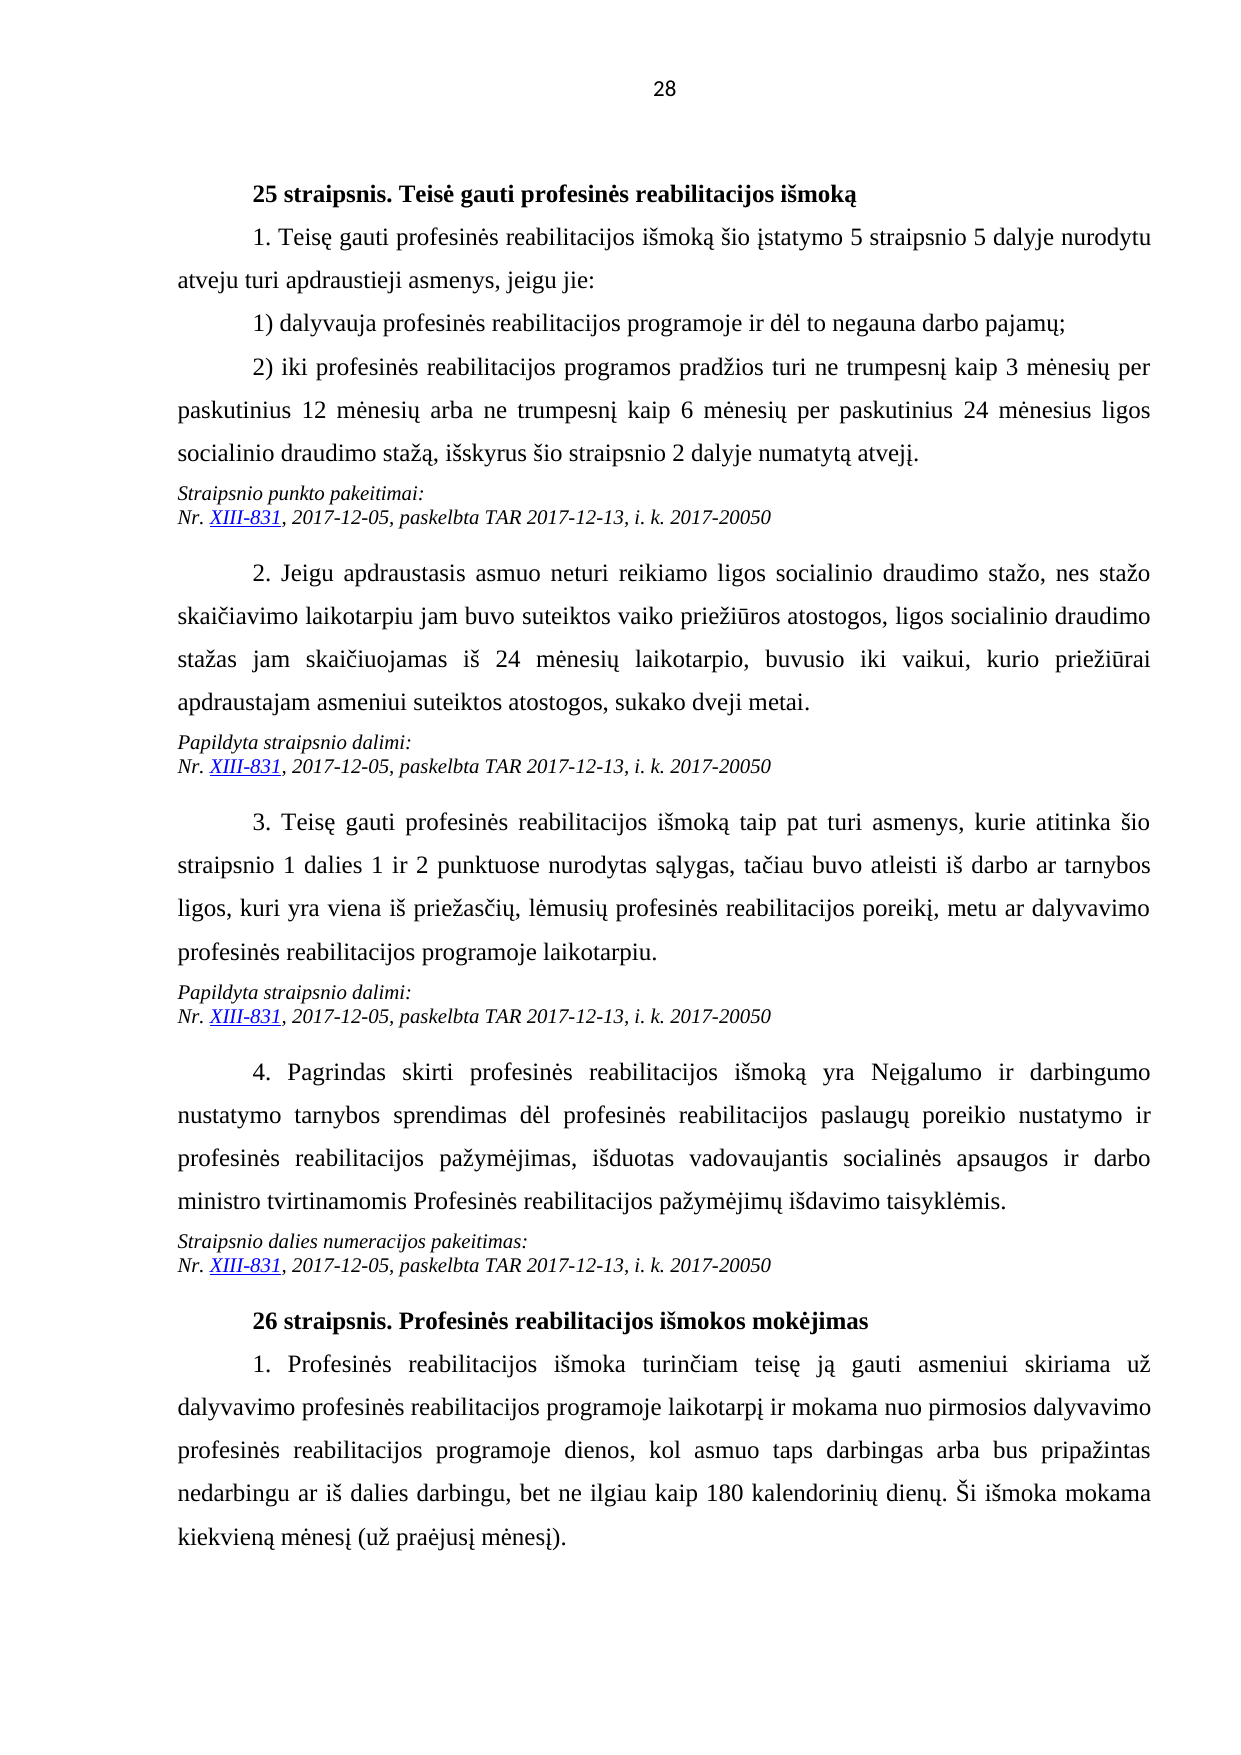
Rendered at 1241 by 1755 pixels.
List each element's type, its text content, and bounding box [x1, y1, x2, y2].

text Nr. XIII-831, 2017-12-05, paskelbta TAR 2017-12-13, i. k. 2017-20050 [177, 1253, 1152, 1277]
text 2. Jeigu apdraustasis asmuo neturi reikiamo ligos socialinio draudimo stažo, nes stažo skaičiavimo laikotarpiu jam buvo suteiktos vaiko priežiūros atostogos, ligos socialinio draudimo stažas jam skaičiuojamas iš 24 mėnesių laikotarpio, buvusio iki vaikui, kurio priežiūrai apdraustajam asmeniui suteiktos atostogos, sukako dveji metai. [177, 558, 1152, 716]
text 1) dalyvauja profesinės reabilitacijos programoje ir dėl to negauna darbo pajamų; [177, 308, 1152, 337]
text 1. Teisę gauti profesinės reabilitacijos išmoką šio įstatymo 5 straipsnio 5 dalyje nurodytu atveju turi apdraustieji asmenys, jeigu jie: [177, 222, 1152, 294]
text 3. Teisę gauti profesinės reabilitacijos išmoką taip pat turi asmenys, kurie atitinka šio straipsnio 1 dalies 1 ir 2 punktuose nurodytas sąlygas, tačiau buvo atleisti iš darbo ar tarnybos ligos, kuri yra viena iš priežasčių, lėmusių profesinės reabilitacijos poreikį, metu ar dalyvavimo profesinės reabilitacijos programoje laikotarpiu. [177, 807, 1152, 965]
text 1. Profesinės reabilitacijos išmoka turinčiam teisę ją gauti asmeniui skiriama už dalyvavimo profesinės reabilitacijos programoje laikotarpį ir mokama nuo pirmosios dalyvavimo profesinės reabilitacijos programoje dienos, kol asmuo taps darbingas arba bus pripažintas nedarbingu ar iš dalies darbingu, bet ne ilgiau kaip 180 kalendorinių dienų. Ši išmoka mokama kiekvieną mėnesį (už praėjusį mėnesį). [177, 1349, 1152, 1550]
text Nr. XIII-831, 2017-12-05, paskelbta TAR 2017-12-13, i. k. 2017-20050 [177, 1004, 1152, 1028]
text Straipsnio punkto pakeitimai: [177, 481, 1152, 505]
text Nr. XIII-831, 2017-12-05, paskelbta TAR 2017-12-13, i. k. 2017-20050 [177, 505, 1152, 529]
text Straipsnio dalies numeracijos pakeitimas: [177, 1229, 1152, 1253]
text 25 straipsnis. Teisė gauti profesinės reabilitacijos išmoką [177, 179, 1152, 208]
text 4. Pagrindas skirti profesinės reabilitacijos išmoką yra Neįgalumo ir darbingumo nustatymo tarnybos sprendimas dėl profesinės reabilitacijos paslaugų poreikio nustatymo ir profesinės reabilitacijos pažymėjimas, išduotas vadovaujantis socialinės apsaugos ir darbo ministro tvirtinamomis Profesinės reabilitacijos pažymėjimų išdavimo taisyklėmis. [177, 1057, 1152, 1215]
text 26 straipsnis. Profesinės reabilitacijos išmokos mokėjimas [177, 1306, 1152, 1335]
text Papildyta straipsnio dalimi: [177, 730, 1152, 754]
text Papildyta straipsnio dalimi: [177, 980, 1152, 1004]
text 2) iki profesinės reabilitacijos programos pradžios turi ne trumpesnį kaip 3 mėnesių per paskutinius 12 mėnesių arba ne trumpesnį kaip 6 mėnesių per paskutinius 24 mėnesius ligos socialinio draudimo stažą, išskyrus šio straipsnio 2 dalyje numatytą atvejį. [177, 352, 1152, 467]
text Nr. XIII-831, 2017-12-05, paskelbta TAR 2017-12-13, i. k. 2017-20050 [177, 754, 1152, 778]
